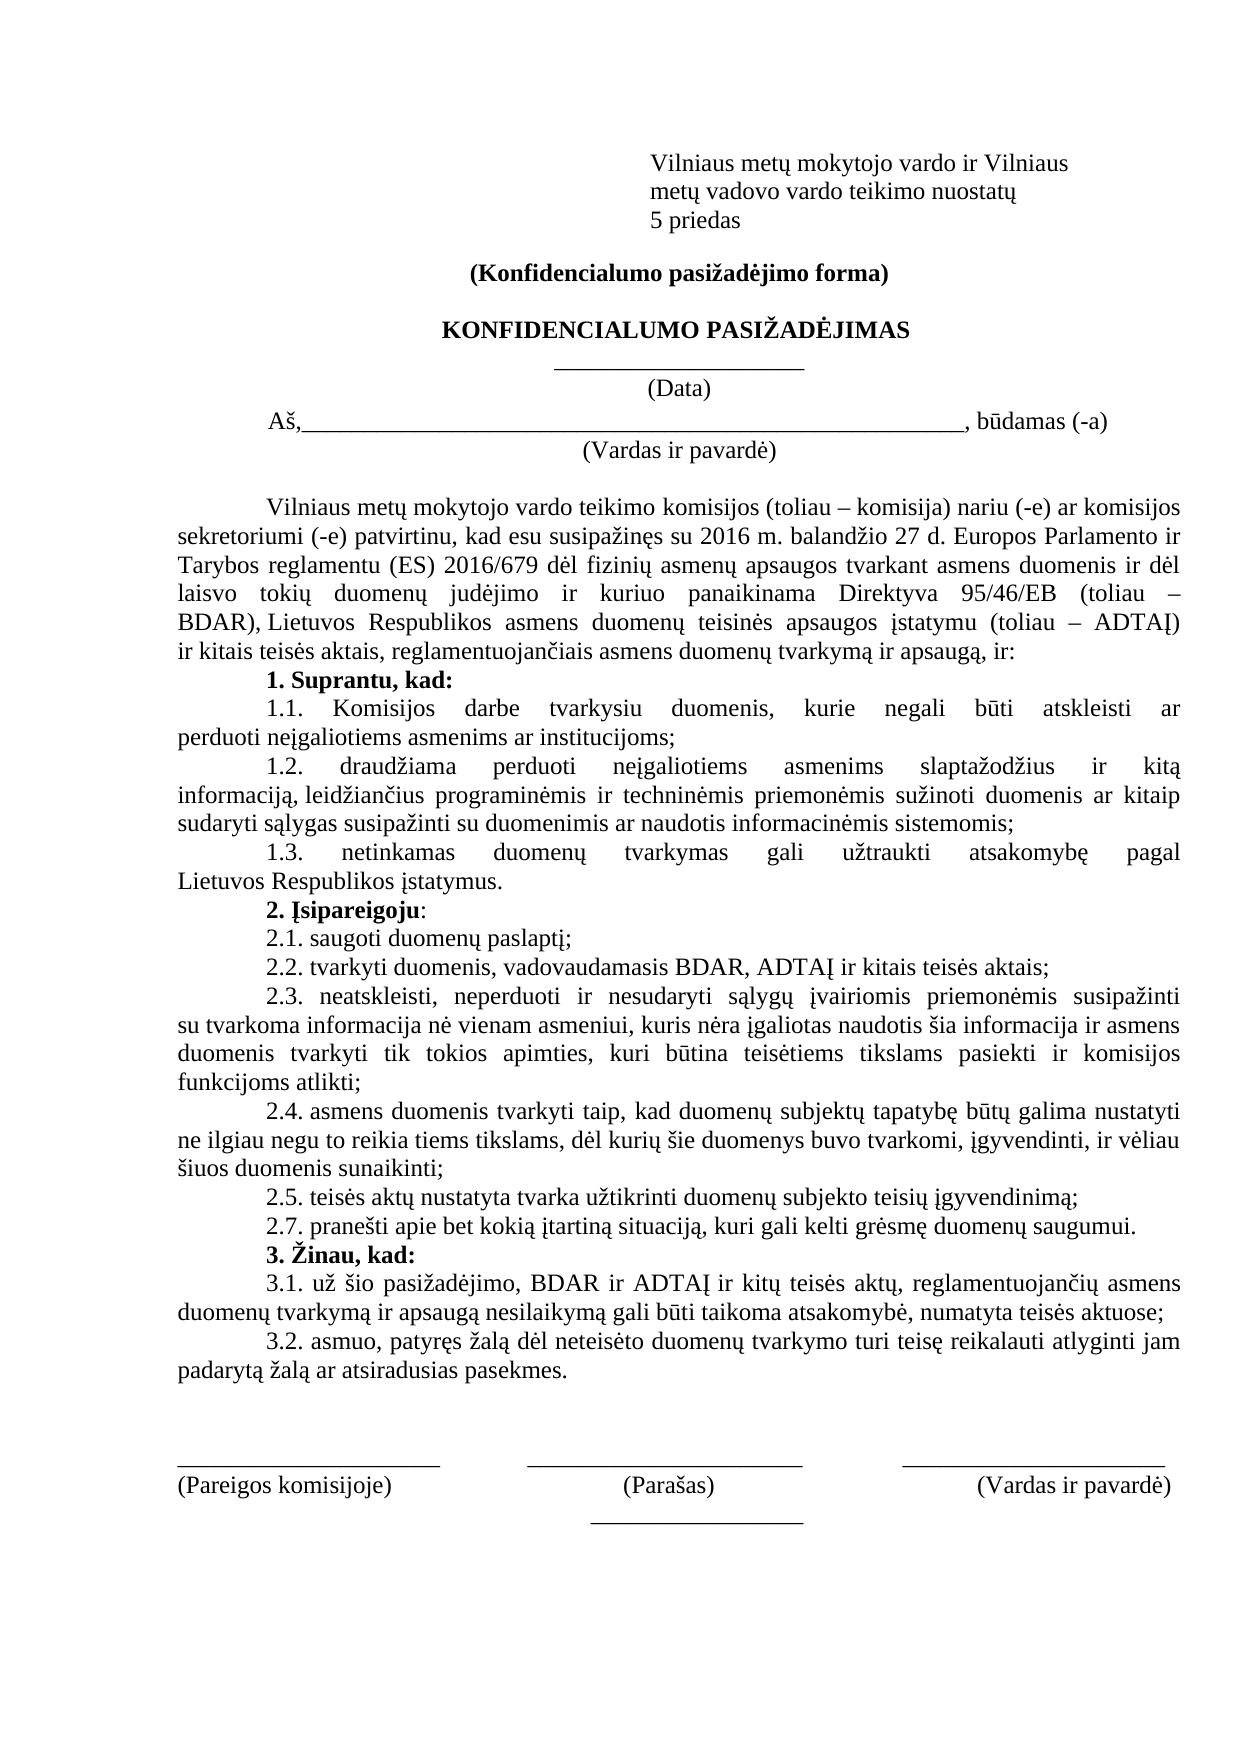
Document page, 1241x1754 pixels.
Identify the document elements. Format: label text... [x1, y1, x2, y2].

text 3.2. asmuo, patyręs žalą dėl neteisėto duomenų tvarkymo turi teisę reikalauti atlyginti jam padarytą žalą ar atsiradusias pasekmes. [177, 1326, 1181, 1383]
text 5 priedas [177, 205, 1181, 234]
text 1. Suprantu, kad: [177, 665, 1181, 693]
text 2. Įsipareigoju: [177, 895, 1181, 923]
text (Data) [177, 373, 1181, 402]
text 2.4. asmens duomenis tvarkyti taip, kad duomenų subjektų tapatybę būtų galima nustatyti ne ilgiau negu to reikia tiems tikslams, dėl kurių šie duomenys buvo tvarkomi, įgyvendinti, ir vėliau šiuos duomenis sunaikinti; [177, 1096, 1181, 1182]
text 2.3. neatskleisti, neperduoti ir nesudaryti sąlygų įvairiomis priemonėmis susipažinti su tvarkoma informacija nė vienam asmeniui, kuris nėra įgaliotas naudotis šia informacija ir asmens duomenis tvarkyti tik tokios apimties, kuri būtina teisėtiems tikslams pasiekti ir komisijos funkcijoms atlikti; [177, 981, 1181, 1096]
text 2.1. saugoti duomenų paslaptį; [177, 923, 1181, 952]
text ____________________ [177, 344, 1181, 373]
text 2.2. tvarkyti duomenis, vadovaudamasis BDAR, ADTAĮ ir kitais teisės aktais; [177, 952, 1181, 981]
text (Vardas ir pavardė) [177, 435, 1181, 463]
text KONFIDENCIALUMO PASIŽADĖJIMAS [177, 315, 1181, 344]
text metų vadovo vardo teikimo nuostatų [177, 176, 1181, 205]
text 3.1. už šio pasižadėjimo, BDAR ir ADTAĮ ir kitų teisės aktų, reglamentuojančių asmens duomenų tvarkymą ir apsaugą nesilaikymą gali būti taikoma atsakomybė, numatyta teisės aktuose; [177, 1268, 1181, 1326]
text (Konfidencialumo pasižadėjimo forma) [177, 258, 1181, 287]
text 1.2. draudžiama perduoti neįgaliotiems asmenims slaptažodžius ir kitą informaciją, leidžiančius programinėmis ir techninėmis priemonėmis sužinoti duomenis ar kitaip sudaryti sąlygas susipažinti su duomenimis ar naudotis informacinėmis sistemomis; [177, 751, 1181, 837]
text 2.5. teisės aktų nustatyta tvarka užtikrinti duomenų subjekto teisių įgyvendinimą; [177, 1182, 1181, 1211]
text (Pareigos komisijoje) (Parašas) (Vardas ir pavardė) [177, 1470, 1181, 1498]
text _____________________ ______________________ _____________________ [177, 1441, 1181, 1470]
text 3. Žinau, kad: [177, 1240, 1181, 1268]
text Vilniaus metų mokytojo vardo teikimo komisijos (toliau – komisija) nariu (-e) ar komisijos sekretoriumi (-e) patvirtinu, kad esu susipažinęs su 2016 m. balandžio 27 d. Europos Parlamento ir Tarybos reglamentu (ES) 2016/679 dėl fizinių asmenų apsaugos tvarkant asmens duomenis ir dėl laisvo tokių duomenų judėjimo ir kuriuo panaikinama Direktyva 95/46/EB (toliau – BDAR), Lietuvos Respublikos asmens duomenų teisinės apsaugos įstatymu (toliau – ADTAĮ) ir kitais teisės aktais, reglamentuojančiais asmens duomenų tvarkymą ir apsaugą, ir: [177, 492, 1181, 665]
text 1.3. netinkamas duomenų tvarkymas gali užtraukti atsakomybę pagal Lietuvos Respublikos įstatymus. [177, 837, 1181, 895]
text _________________ [177, 1498, 1181, 1527]
text Aš,_____________________________________________________, būdamas (-a) [177, 406, 1181, 435]
text 1.1. Komisijos darbe tvarkysiu duomenis, kurie negali būti atskleisti ar perduoti neįgaliotiems asmenims ar institucijoms; [177, 693, 1181, 751]
text Vilniaus metų mokytojo vardo ir Vilniaus [177, 148, 1181, 176]
text 2.7. pranešti apie bet kokią įtartiną situaciją, kuri gali kelti grėsmę duomenų saugumui. [177, 1211, 1181, 1240]
